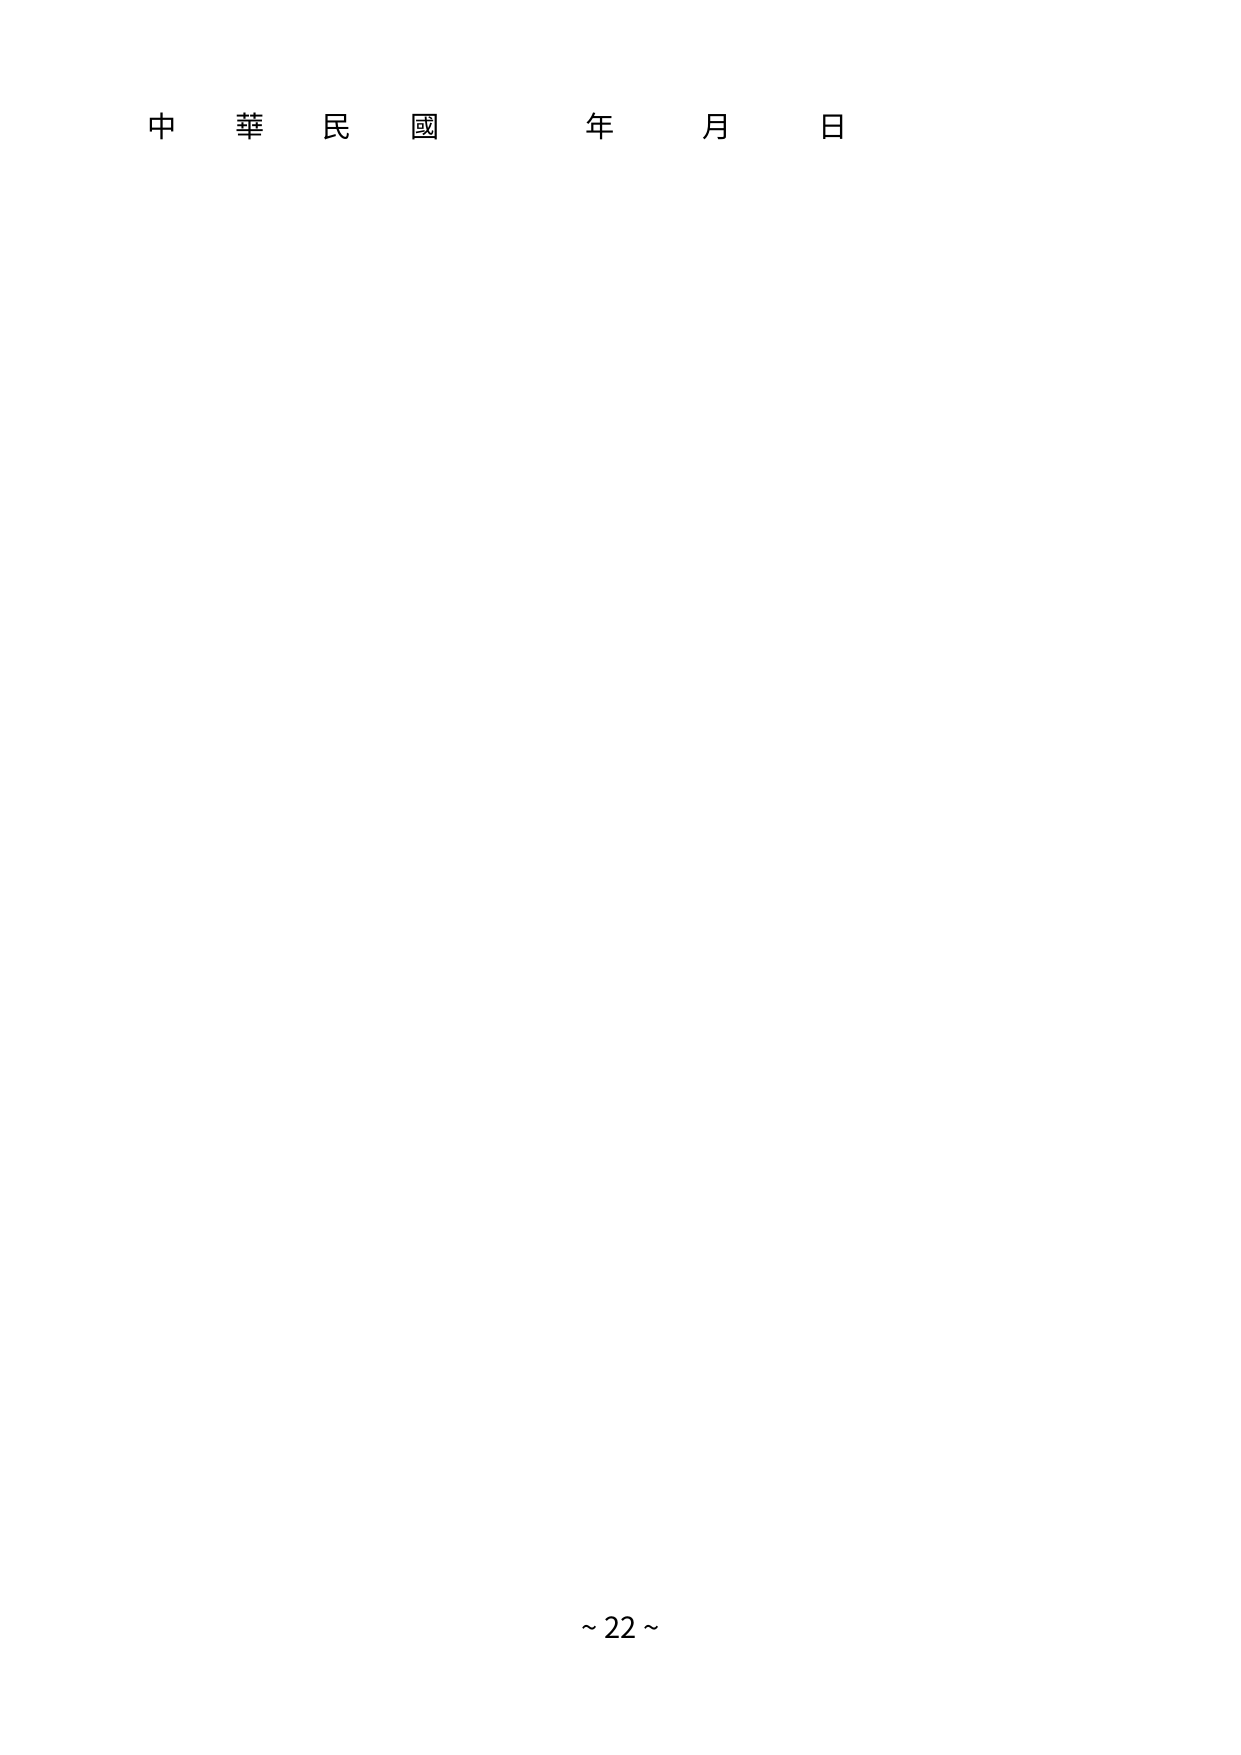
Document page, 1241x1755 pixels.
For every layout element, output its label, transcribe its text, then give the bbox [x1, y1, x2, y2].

text 中 華 民 國 年 月 日 [148, 94, 1093, 156]
